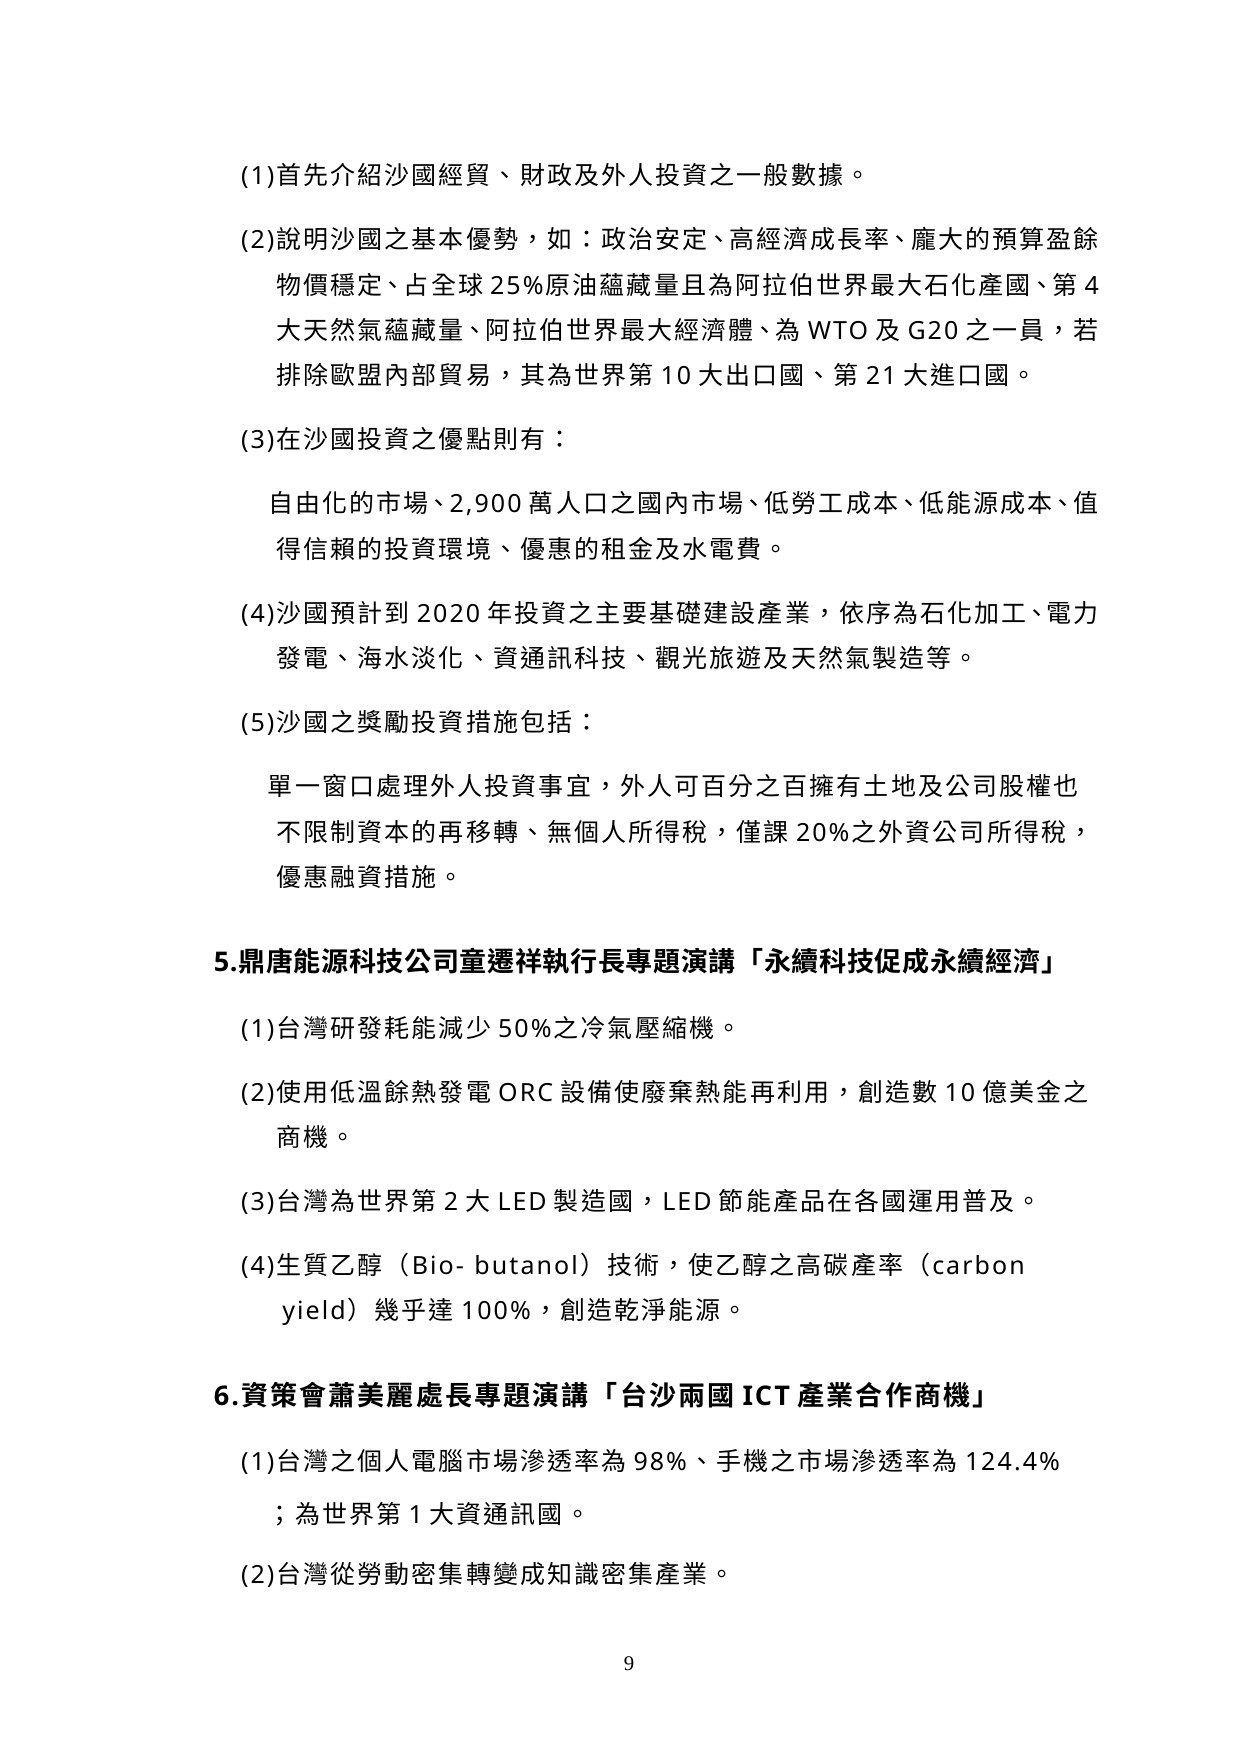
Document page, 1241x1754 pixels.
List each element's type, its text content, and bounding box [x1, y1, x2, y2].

text (4)生質乙醇（Bio- butanol）技術，使乙醇之高碳產率（carbon yield）幾乎達100%，創造乾淨能源。 [159, 1246, 1098, 1327]
text (1)台灣研發耗能減少50%之冷氣壓縮機。 [159, 1008, 1098, 1044]
text 單一窗口處理外人投資事宜，外人可百分之百擁有土地及公司股權也不限制資本的再移轉、無個人所得稅，僅課20%之外資公司所得稅，優惠融資措施。 [159, 767, 1098, 893]
text 自由化的市場、2,900萬人口之國內市場、低勞工成本、低能源成本、值得信賴的投資環境、優惠的租金及水電費。 [159, 484, 1098, 565]
text (2)台灣從勞動密集轉變成知識密集產業。 [159, 1555, 1098, 1591]
text 6.資策會蕭美麗處長專題演講「台沙兩國ICT產業合作商機」 [159, 1374, 1098, 1413]
text (1)台灣之個人電腦市場滲透率為98%、手機之市場滲透率為124.4% [159, 1442, 1098, 1478]
text (3)台灣為世界第2大LED製造國，LED節能產品在各國運用普及。 [159, 1181, 1098, 1218]
text (5)沙國之獎勵投資措施包括： [159, 703, 1098, 739]
text (2)說明沙國之基本優勢，如：政治安定、高經濟成長率、龐大的預算盈餘、物價穩定、占全球25%原油蘊藏量且為阿拉伯世界最大石化產國、第4大天然氣蘊藏量、阿拉伯世界最大經濟體、為WTO及G20之一員，若排除歐盟內部貿易，其為世界第10大出口國、第21大進口國。 [159, 220, 1098, 392]
text 5.鼎唐能源科技公司童遷祥執行長專題演講「永續科技促成永續經濟」 [159, 940, 1098, 979]
text (1)首先介紹沙國經貿、財政及外人投資之一般數據。 [159, 156, 1098, 192]
text (2)使用低溫餘熱發電ORC設備使廢棄熱能再利用，創造數10億美金之商機。 [159, 1072, 1098, 1154]
text (4)沙國預計到2020年投資之主要基礎建設產業，依序為石化加工、電力發電、海水淡化、資通訊科技、觀光旅遊及天然氣製造等。 [159, 593, 1098, 675]
text ；為世界第1大資通訊國。 [159, 1494, 1098, 1531]
text (3)在沙國投資之優點則有： [159, 420, 1098, 456]
